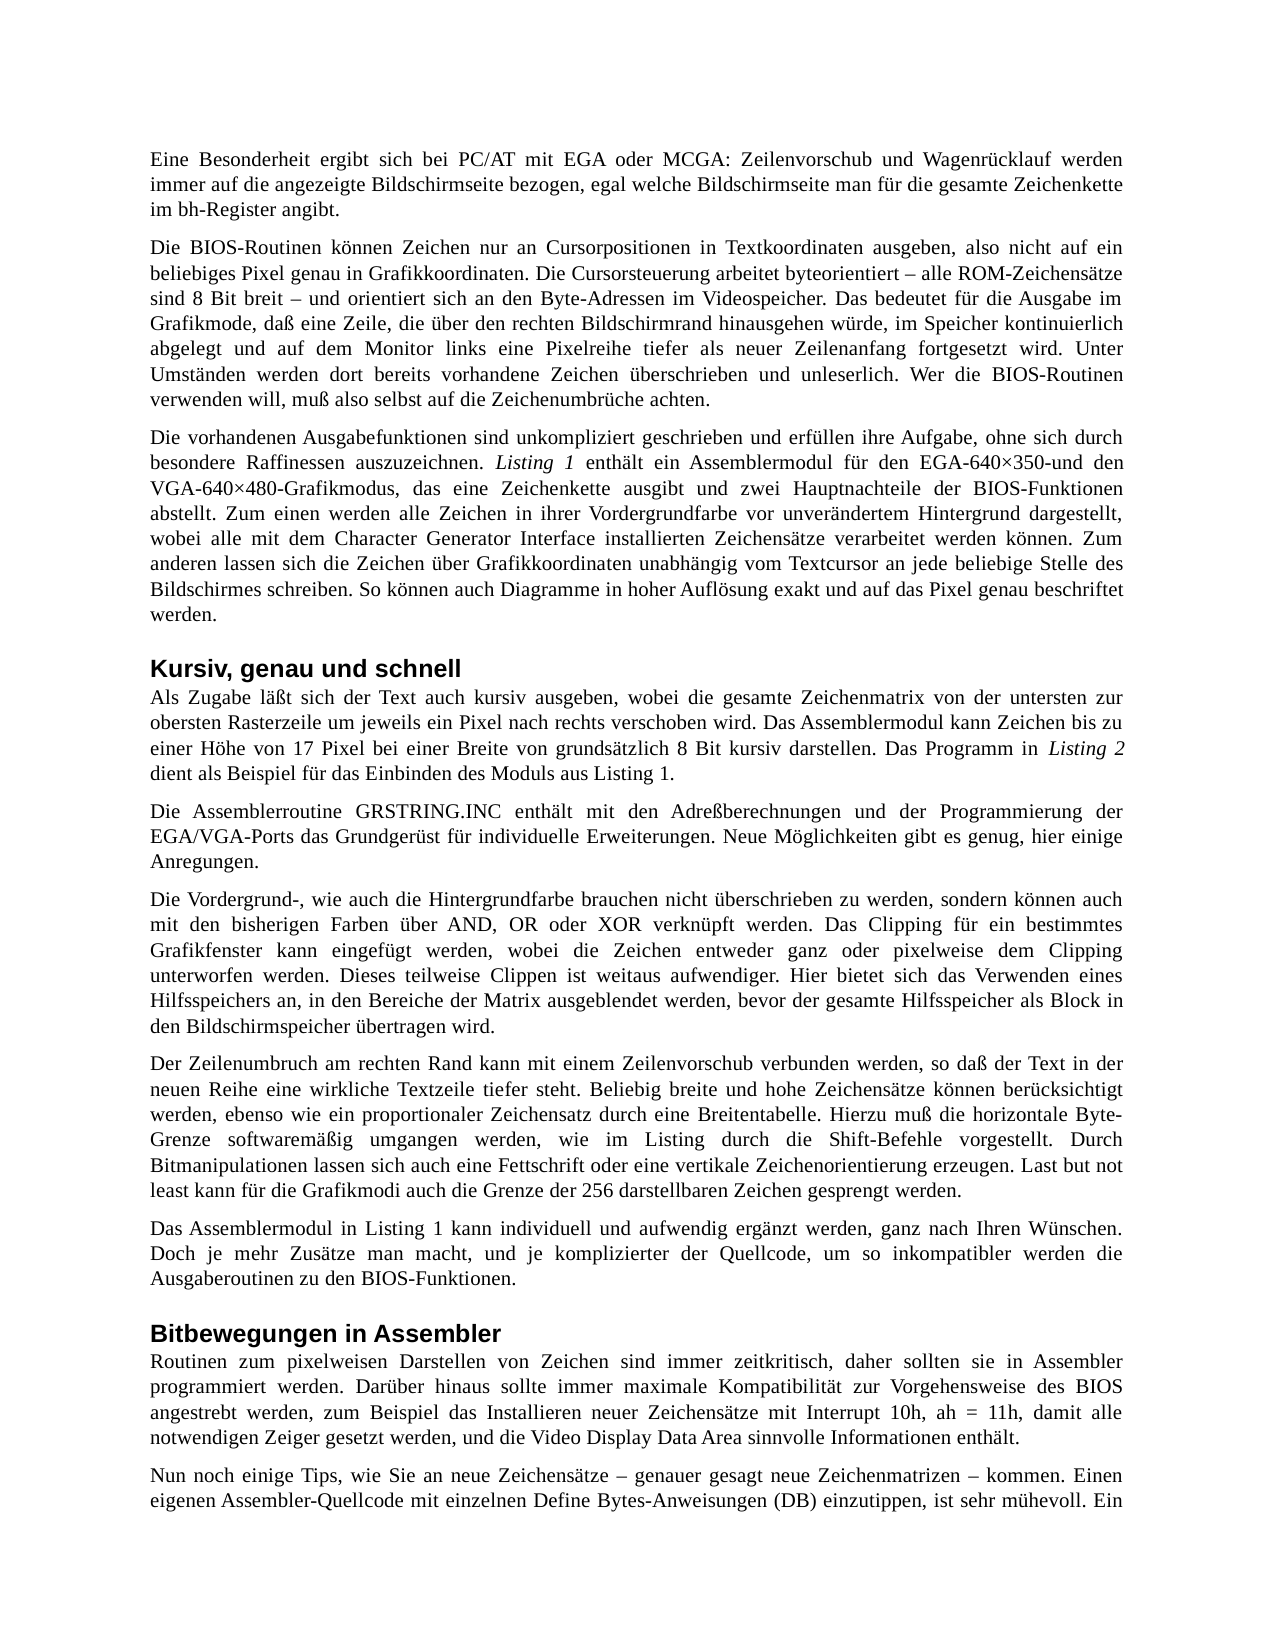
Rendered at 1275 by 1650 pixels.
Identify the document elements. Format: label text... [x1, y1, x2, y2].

text Nun noch einige Tips, wie Sie an neue Zeichensätze – genauer gesagt neue Zeichenmatrizen – kommen. Einen eigenen Assembler-Quellcode mit einzelnen Define Bytes-Anweisungen (DB) einzutippen, ist sehr mühevoll. Ein [150, 1464, 1125, 1512]
text Eine Besonderheit ergibt sich bei PC/AT mit EGA oder MCGA: Zeilenvorschub und Wagenrücklauf werden immer auf die angezeigte Bildschirmseite bezogen, egal welche Bildschirmseite man für die gesamte Zeichenkette im bh-Register angibt. [150, 148, 1125, 221]
text Als Zugabe läßt sich der Text auch kursiv ausgeben, wobei die gesamte Zeichenmatrix von der untersten zur obersten Rasterzeile um jeweils ein Pixel nach rechts verschoben wird. Das Assemblermodul kann Zeichen bis zu einer Höhe von 17 Pixel bei einer Breite von grundsätzlich 8 Bit kursiv darstellen. Das Programm in Listing 2 dient als Beispiel für das Einbinden des Moduls aus Listing 1. [150, 686, 1125, 785]
text Routinen zum pixelweisen Darstellen von Zeichen sind immer zeitkritisch, daher sollten sie in Assembler programmiert werden. Darüber hinaus sollte immer maximale Kompatibilität zur Vorgehensweise des BIOS angestrebt werden, zum Beispiel das Installieren neuer Zeichensätze mit Interrupt 10h, ah = 11h, damit alle notwendigen Zeiger gesetzt werden, und die Video Display Data Area sinnvolle Informationen enthält. [150, 1350, 1125, 1449]
text Die Assemblerroutine GRSTRING.INC enthält mit den Adreßberechnungen und der Programmierung der EGA/VGA-Ports das Grundgerüst für individuelle Erweiterungen. Neue Möglichkeiten gibt es genug, hier einige Anregungen. [150, 799, 1125, 873]
text Die vorhandenen Ausgabefunktionen sind unkompliziert geschrieben und erfüllen ihre Aufgabe, ohne sich durch besondere Raffinessen auszuzeichnen. Listing 1 enthält ein Assemblermodul für den EGA-640×350-und den VGA-640×480-Grafikmodus, das eine Zeichenkette ausgibt und zwei Hauptnachteile der BIOS-Funktionen abstellt. Zum einen werden alle Zeichen in ihrer Vordergrundfarbe vor unverändertem Hintergrund dargestellt, wobei alle mit dem Character Generator Interface installierten Zeichensätze verarbeitet werden können. Zum anderen lassen sich die Zeichen über Grafikkoordinaten unabhängig vom Textcursor an jede beliebige Stelle des Bildschirmes schreiben. So können auch Diagramme in hoher Auflösung exakt und auf das Pixel genau beschriftet werden. [150, 426, 1125, 626]
text Die BIOS-Routinen können Zeichen nur an Cursorpositionen in Textkoordinaten ausgeben, also nicht auf ein beliebiges Pixel genau in Grafikkoordinaten. Die Cursorsteuerung arbeitet byteorientiert – alle ROM-Zeichensätze sind 8 Bit breit – und orientiert sich an den Byte-Adressen im Videospeicher. Das bedeutet für die Ausgabe im Grafikmode, daß eine Zeile, die über den rechten Bildschirmrand hinausgehen würde, im Speicher kontinuierlich abgelegt und auf dem Monitor links eine Pixelreihe tiefer als neuer Zeilenanfang fortgesetzt wird. Unter Umständen werden dort bereits vorhandene Zeichen überschrieben und unleserlich. Wer die BIOS-Routinen verwenden will, muß also selbst auf die Zeichenumbrüche achten. [150, 236, 1125, 411]
text Der Zeilenumbruch am rechten Rand kann mit einem Zeilenvorschub verbunden werden, so daß der Text in der neuen Reihe eine wirkliche Textzeile tiefer steht. Beliebig breite und hohe Zeichensätze können berücksichtigt werden, ebenso wie ein proportionaler Zeichensatz durch eine Breitentabelle. Hierzu muß die horizontale Byte-Grenze softwaremäßig umgangen werden, wie im Listing durch die Shift-Befehle vorgestellt. Durch Bitmanipulationen lassen sich auch eine Fettschrift oder eine vertikale Zeichenorientierung erzeugen. Last but not least kann für die Grafikmodi auch die Grenze der 256 darstellbaren Zeichen gesprengt werden. [150, 1052, 1125, 1202]
subtitle Kursiv, genau und schnell [150, 655, 1125, 683]
text Die Vordergrund-, wie auch die Hintergrundfarbe brauchen nicht überschrieben zu werden, sondern können auch mit den bisherigen Farben über AND, OR oder XOR verknüpft werden. Das Clipping für ein bestimmtes Grafikfenster kann eingefügt werden, wobei die Zeichen entweder ganz oder pixelweise dem Clipping unterworfen werden. Dieses teilweise Clippen ist weitaus aufwendiger. Hier bietet sich das Verwenden eines Hilfsspeichers an, in den Bereiche der Matrix ausgeblendet werden, bevor der gesamte Hilfsspeicher als Block in den Bildschirmspeicher übertragen wird. [150, 888, 1125, 1037]
subtitle Bitbewegungen in Assembler [150, 1320, 1125, 1348]
text Das Assemblermodul in Listing 1 kann individuell und aufwendig ergänzt werden, ganz nach Ihren Wünschen. Doch je mehr Zusätze man macht, und je komplizierter der Quellcode, um so inkompatibler werden die Ausgaberoutinen zu den BIOS-Funktionen. [150, 1217, 1125, 1290]
